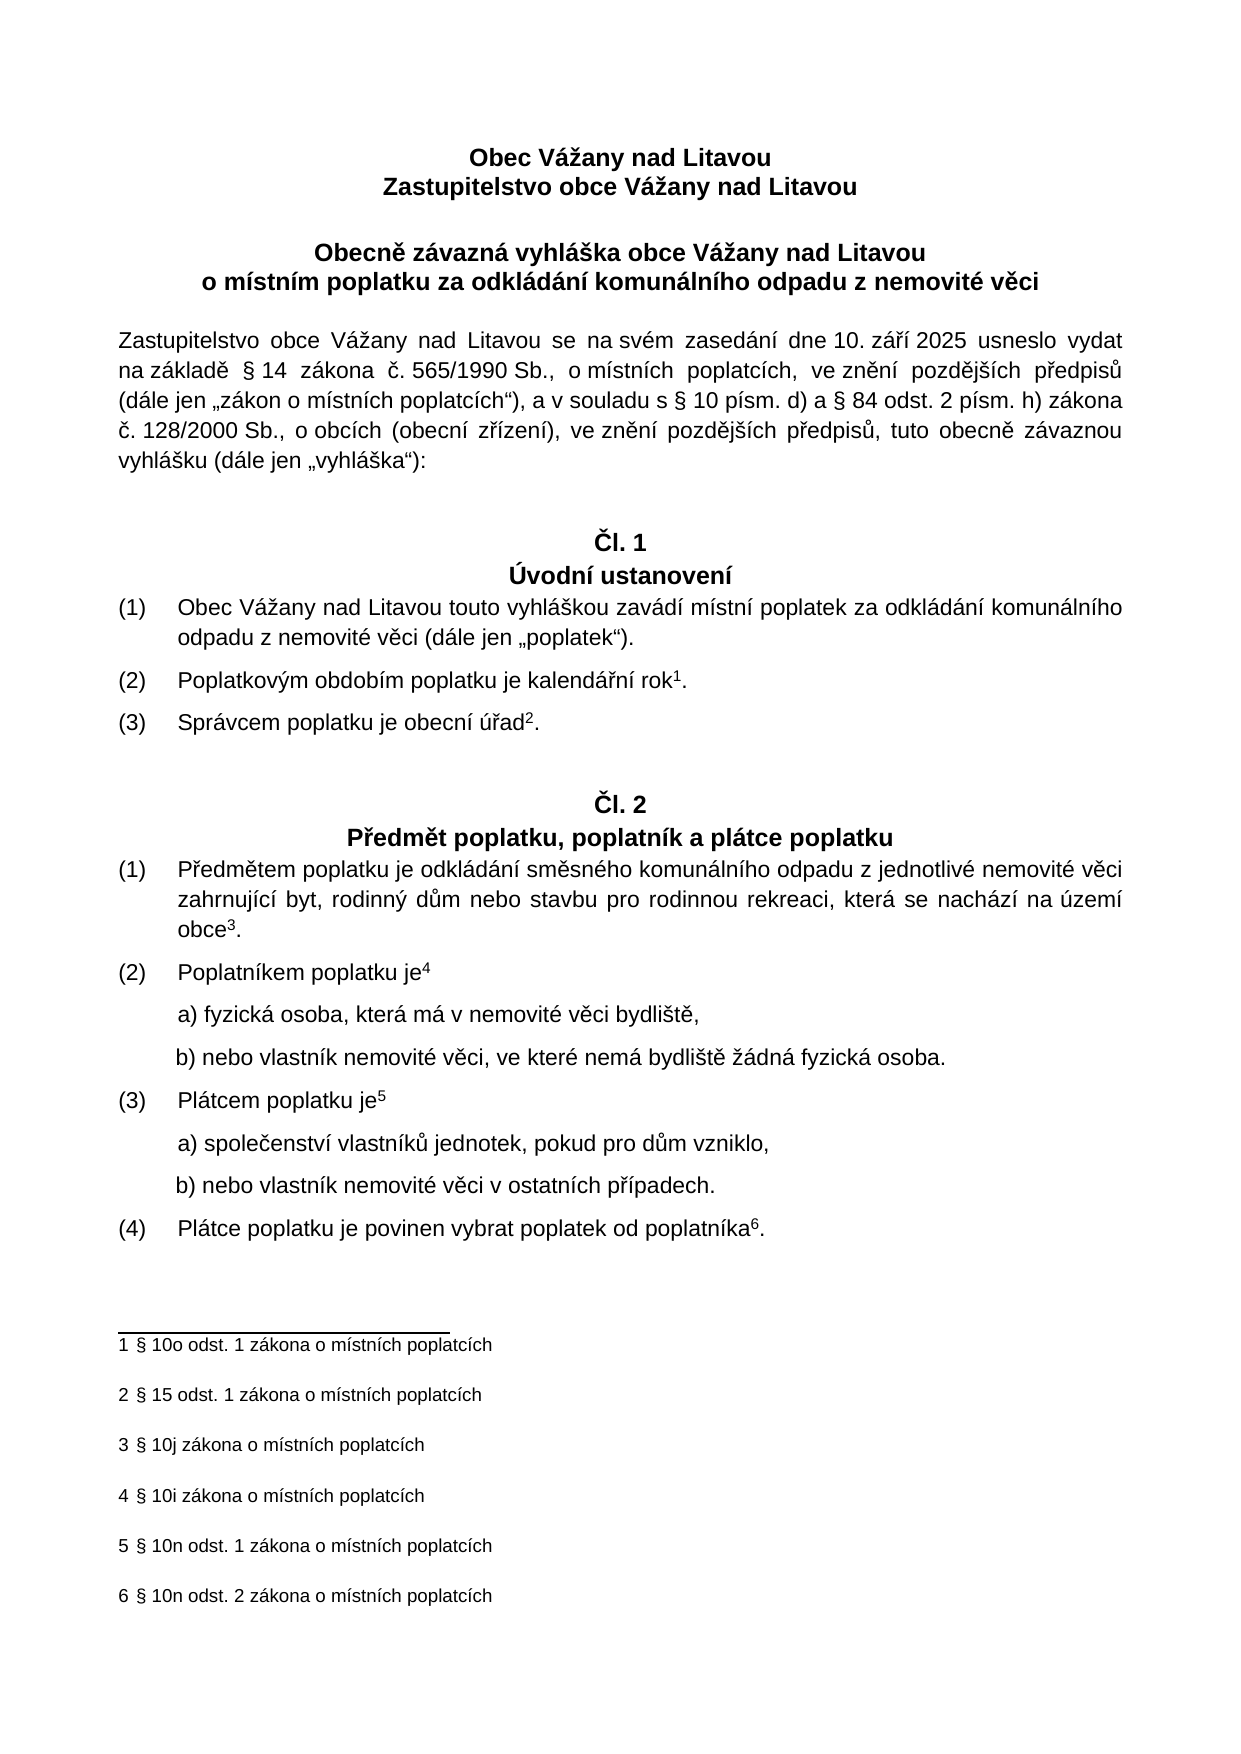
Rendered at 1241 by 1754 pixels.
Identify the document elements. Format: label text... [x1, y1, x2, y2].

list Obec Vážany nad Litavou touto vyhláškou zavádí místní poplatek za odkládání komunálního odpadu z nemovité věci (dále jen „poplatek“). [118, 594, 1122, 650]
subtitle Obecně závazná vyhláška obce Vážany nad Litavou o místním poplatku za odkládání komunálního odpadu z nemovité věci [118, 238, 1122, 295]
subtitle Čl. 1 Úvodní ustanovení [118, 528, 1122, 589]
text Zastupitelstvo obce Vážany nad Litavou se na svém zasedání dne 10. září 2025 usneslo vydat na základě § 14 zákona č. 565/1990 Sb., o místních poplatcích, ve znění pozdějších předpisů (dále jen „zákon o místních poplatcích“), a v souladu s § 10 písm. d) a § 84 odst. 2 písm. h) zákona č. 128/2000 Sb., o obcích (obecní zřízení), ve znění pozdějších předpisů, tuto obecně závaznou vyhlášku (dále jen „vyhláška“): [118, 327, 1122, 474]
text b) nebo vlastník nemovité věci, ve které nemá bydliště žádná fyzická osoba. [118, 1044, 1122, 1071]
subtitle Čl. 2 Předmět poplatku, poplatník a plátce poplatku [118, 789, 1122, 851]
text a) fyzická osoba, která má v nemovité věci bydliště, [177, 1001, 1122, 1028]
text Obec Vážany nad Litavou Zastupitelstvo obce Vážany nad Litavou [118, 143, 1122, 201]
list § 10j zákona o místních poplatcích [118, 1434, 1122, 1456]
list Poplatníkem poplatku je [118, 959, 1122, 985]
text a) společenství vlastníků jednotek, pokud pro dům vzniklo, [177, 1129, 1122, 1156]
list § 10n odst. 2 zákona o místních poplatcích [118, 1585, 1122, 1607]
list § 10i zákona o místních poplatcích [118, 1484, 1122, 1506]
list Plátcem poplatku je [118, 1087, 1122, 1113]
list § 15 odst. 1 zákona o místních poplatcích [118, 1384, 1122, 1405]
list § 10o odst. 1 zákona o místních poplatcích [118, 1333, 1122, 1355]
text b) nebo vlastník nemovité věci v ostatních případech. [118, 1172, 1122, 1199]
list Předmětem poplatku je odkládání směsného komunálního odpadu z jednotlivé nemovité věci zahrnující byt, rodinný dům nebo stavbu pro rodinnou rekreaci, která se nachází na území obce. [118, 856, 1122, 942]
list Poplatkovým obdobím poplatku je kalendářní rok. [118, 667, 1122, 693]
list Správcem poplatku je obecní úřad. [118, 709, 1122, 736]
list Plátce poplatku je povinen vybrat poplatek od poplatníka. [118, 1215, 1122, 1241]
list § 10n odst. 1 zákona o místních poplatcích [118, 1535, 1122, 1556]
